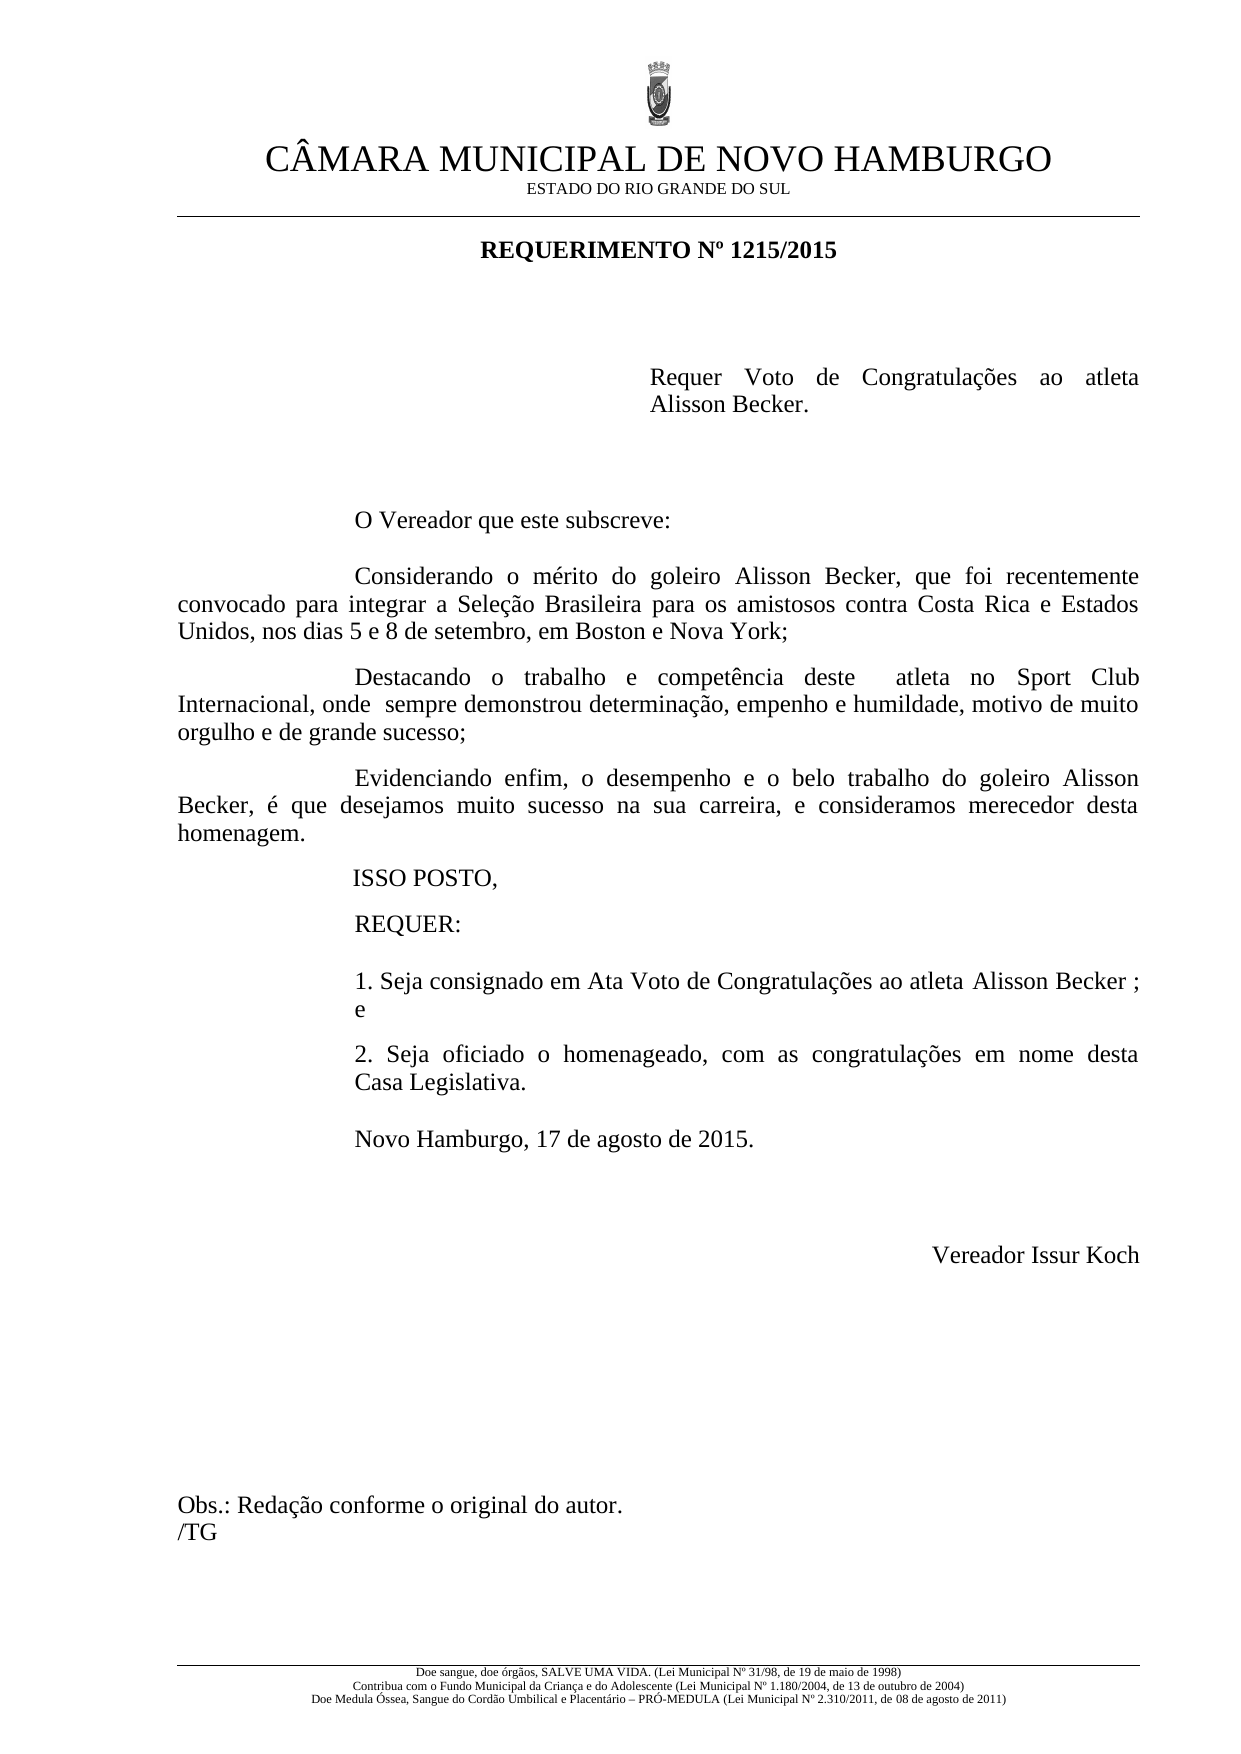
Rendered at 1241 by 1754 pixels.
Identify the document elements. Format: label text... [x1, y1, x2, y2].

text O Vereador que este subscreve: [177, 507, 1140, 534]
text 1. Seja consignado em Ata Voto de Congratulações ao atleta Alisson Becker ; e [354, 967, 1140, 1022]
text Destacando o trabalho e competência deste atleta no Sport Club Internacional, onde sempre demonstrou determinação, empenho e humildade, motivo de muito orgulho e de grande sucesso; [177, 663, 1140, 746]
text /TG [177, 1518, 1140, 1546]
text Obs.: Redação conforme o original do autor. [177, 1491, 1140, 1518]
text Novo Hamburgo, 17 de agosto de 2015. [177, 1125, 1140, 1153]
text Evidenciando enfim, o desempenho e o belo trabalho do goleiro Alisson Becker, é que desejamos muito sucesso na sua carreira, e consideramos merecedor desta homenagem. [177, 764, 1140, 847]
text ISSO POSTO, [352, 864, 1140, 892]
text Considerando o mérito do goleiro Alisson Becker, que foi recentemente convocado para integrar a Seleção Brasileira para os amistosos contra Costa Rica e Estados Unidos, nos dias 5 e 8 de setembro, em Boston e Nova York; [177, 562, 1140, 645]
title REQUERIMENTO Nº 1215/2015 [177, 236, 1140, 264]
text REQUER: [177, 910, 1140, 938]
text Vereador Issur Koch [177, 1241, 1140, 1269]
text Requer Voto de Congratulações ao atleta Alisson Becker. [649, 363, 1140, 418]
text 2. Seja oficiado o homenageado, com as congratulações em nome desta Casa Legislativa. [354, 1040, 1140, 1096]
